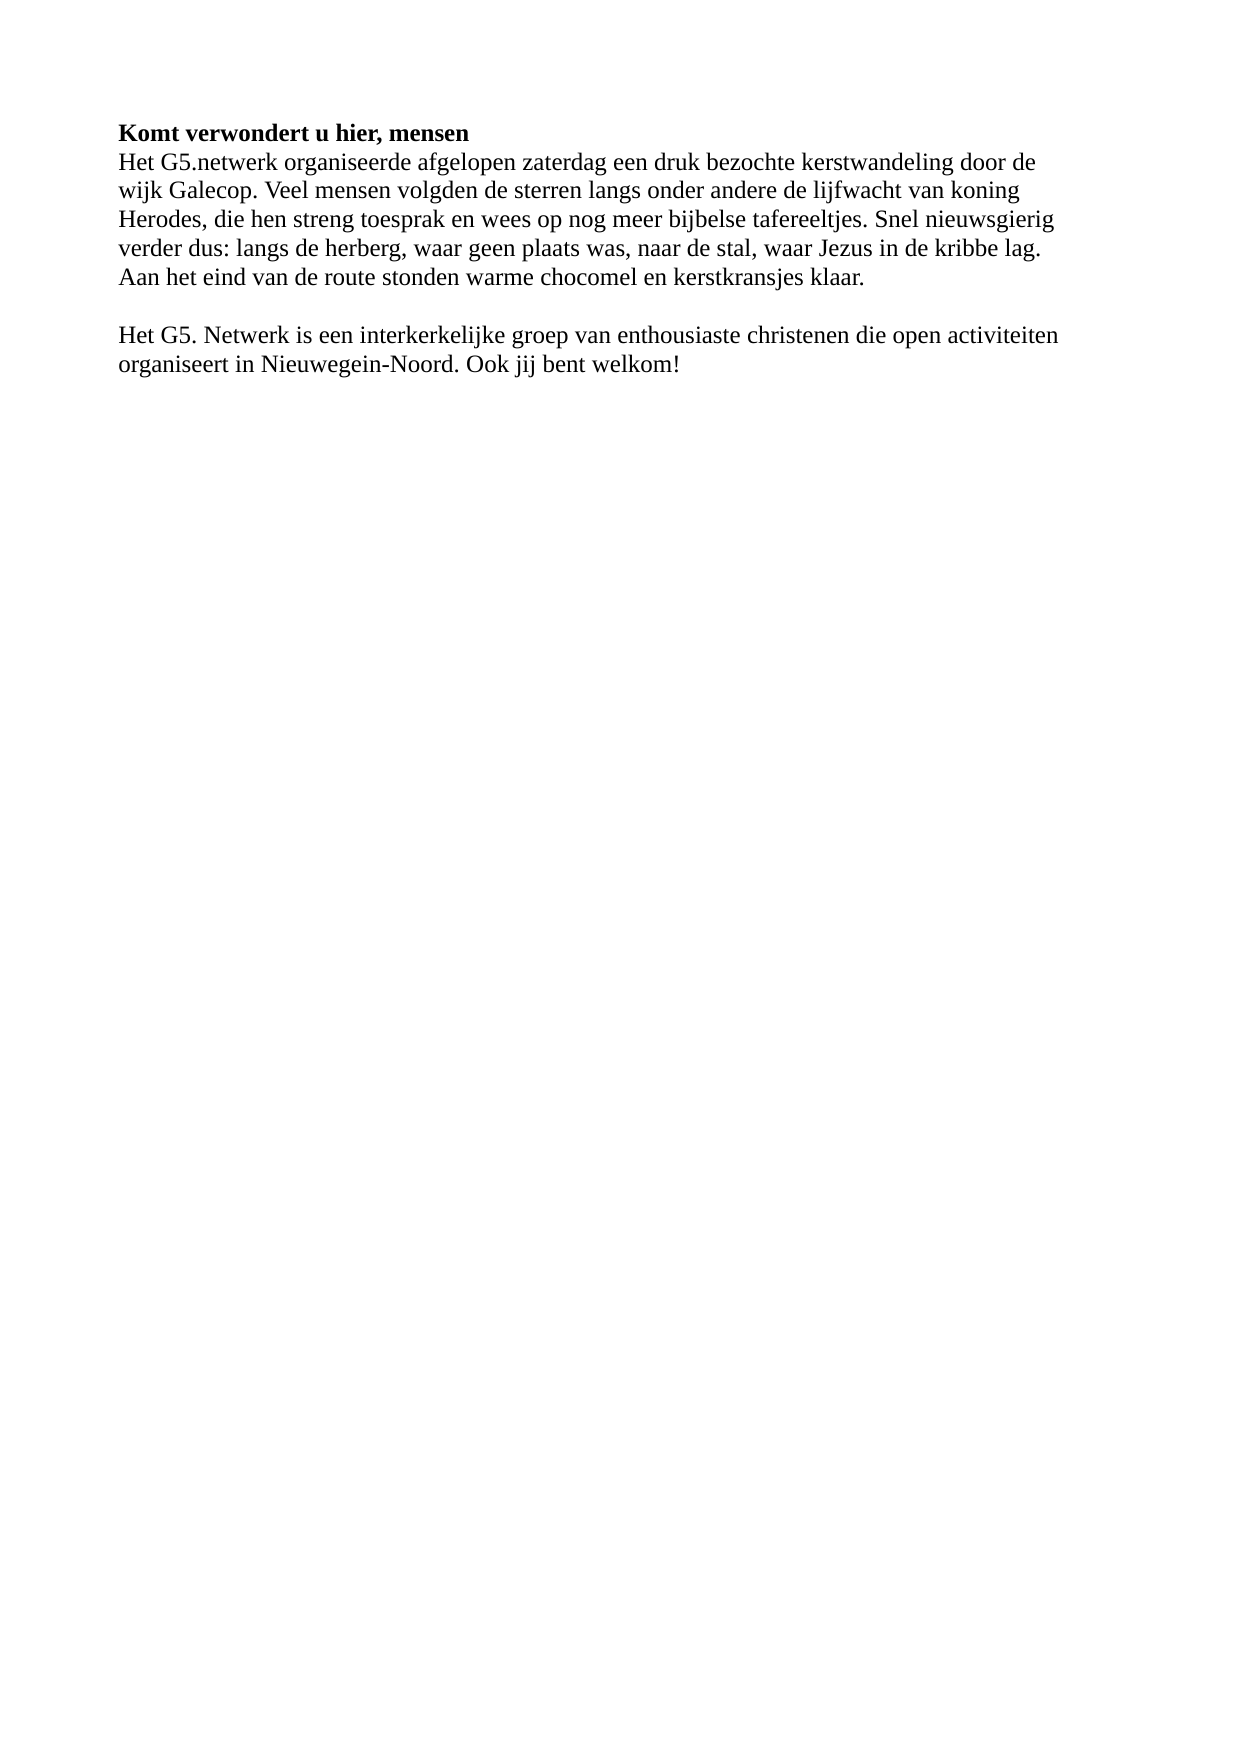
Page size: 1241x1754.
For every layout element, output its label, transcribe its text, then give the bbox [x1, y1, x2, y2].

text Komt verwondert u hier, mensen [118, 118, 1122, 147]
text Het G5. Netwerk is een interkerkelijke groep van enthousiaste christenen die open activiteiten organiseert in Nieuwegein-Noord. Ook jij bent welkom! [118, 320, 1122, 378]
text Het G5.netwerk organiseerde afgelopen zaterdag een druk bezochte kerstwandeling door de wijk Galecop. Veel mensen volgden de sterren langs onder andere de lijfwacht van koning Herodes, die hen streng toesprak en wees op nog meer bijbelse tafereeltjes. Snel nieuwsgierig verder dus: langs de herberg, waar geen plaats was, naar de stal, waar Jezus in de kribbe lag. Aan het eind van de route stonden warme chocomel en kerstkransjes klaar. [118, 147, 1063, 291]
